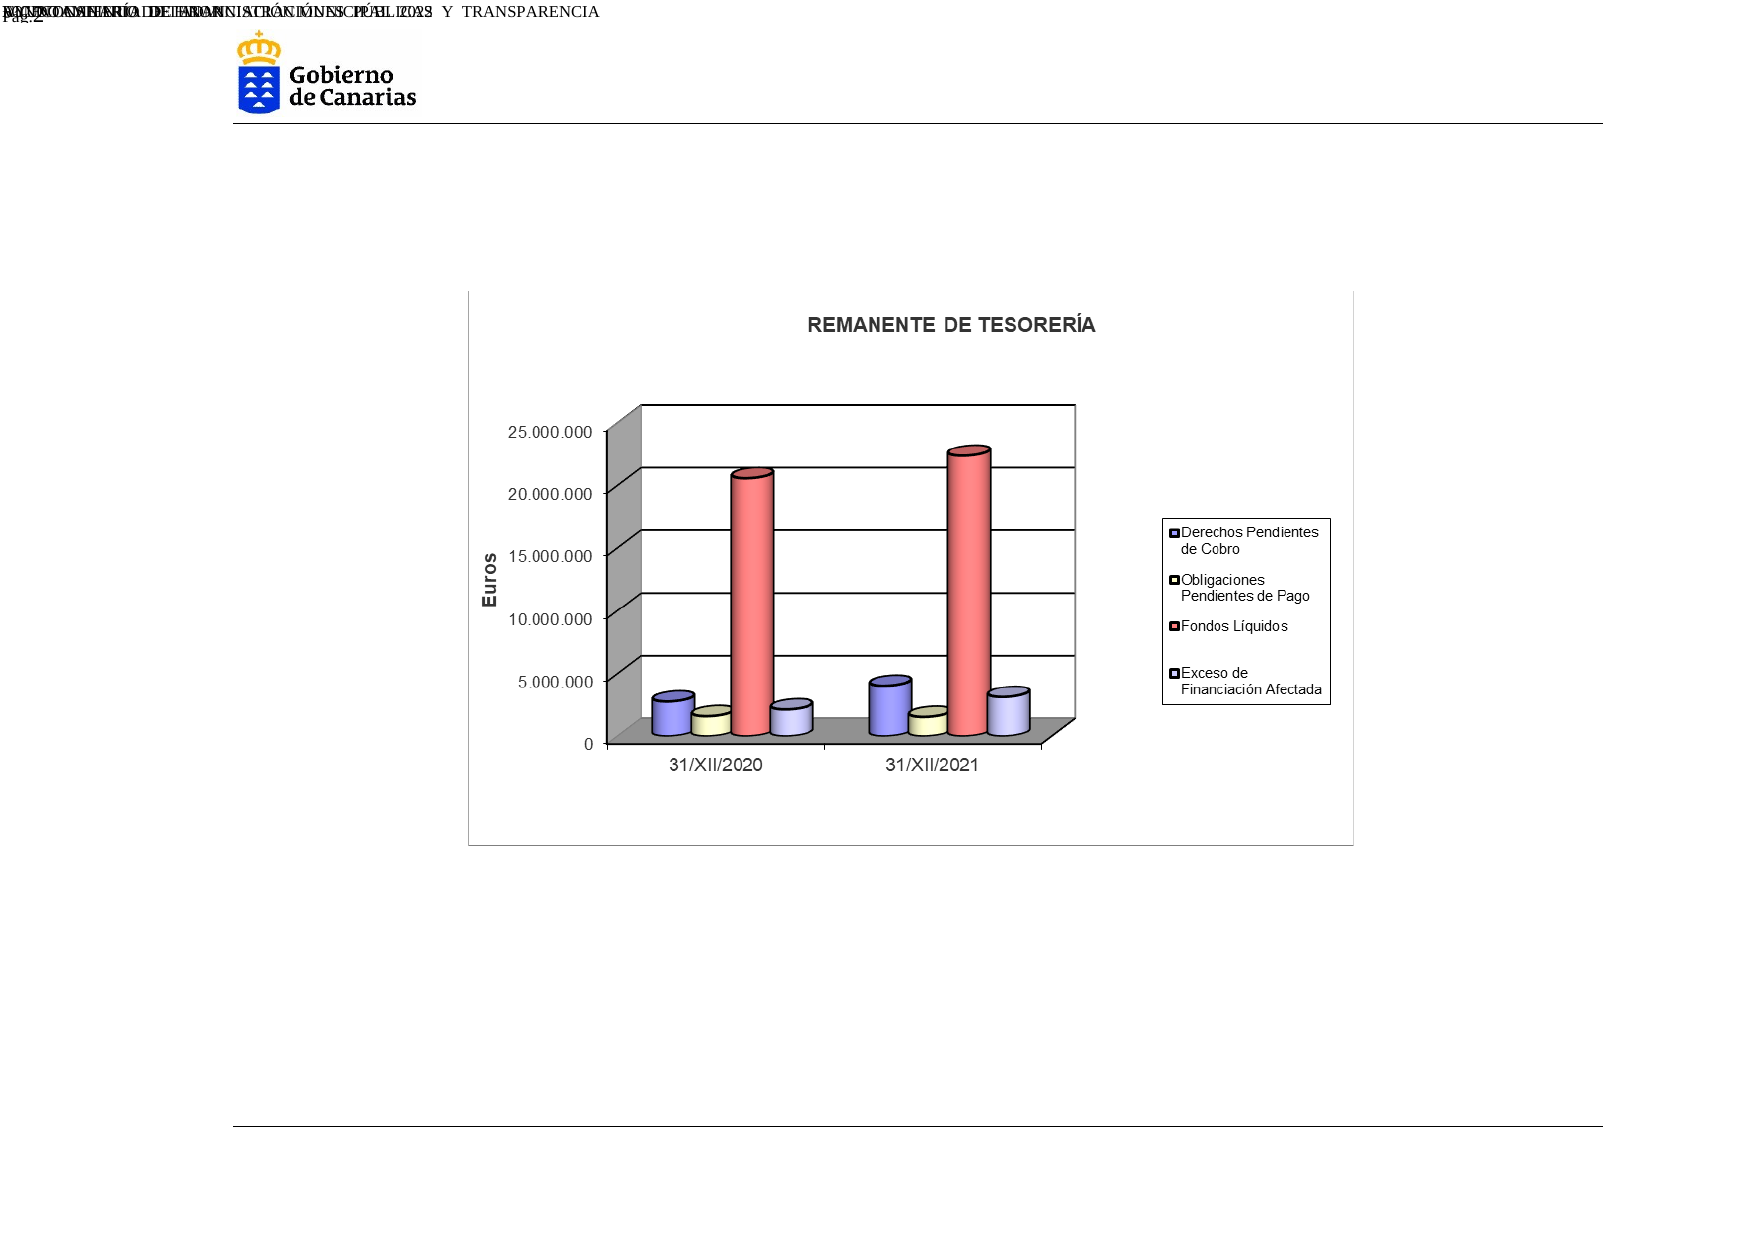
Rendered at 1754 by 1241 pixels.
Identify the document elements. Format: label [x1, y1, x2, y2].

picture [236, 29, 423, 117]
picture [468, 291, 1354, 846]
